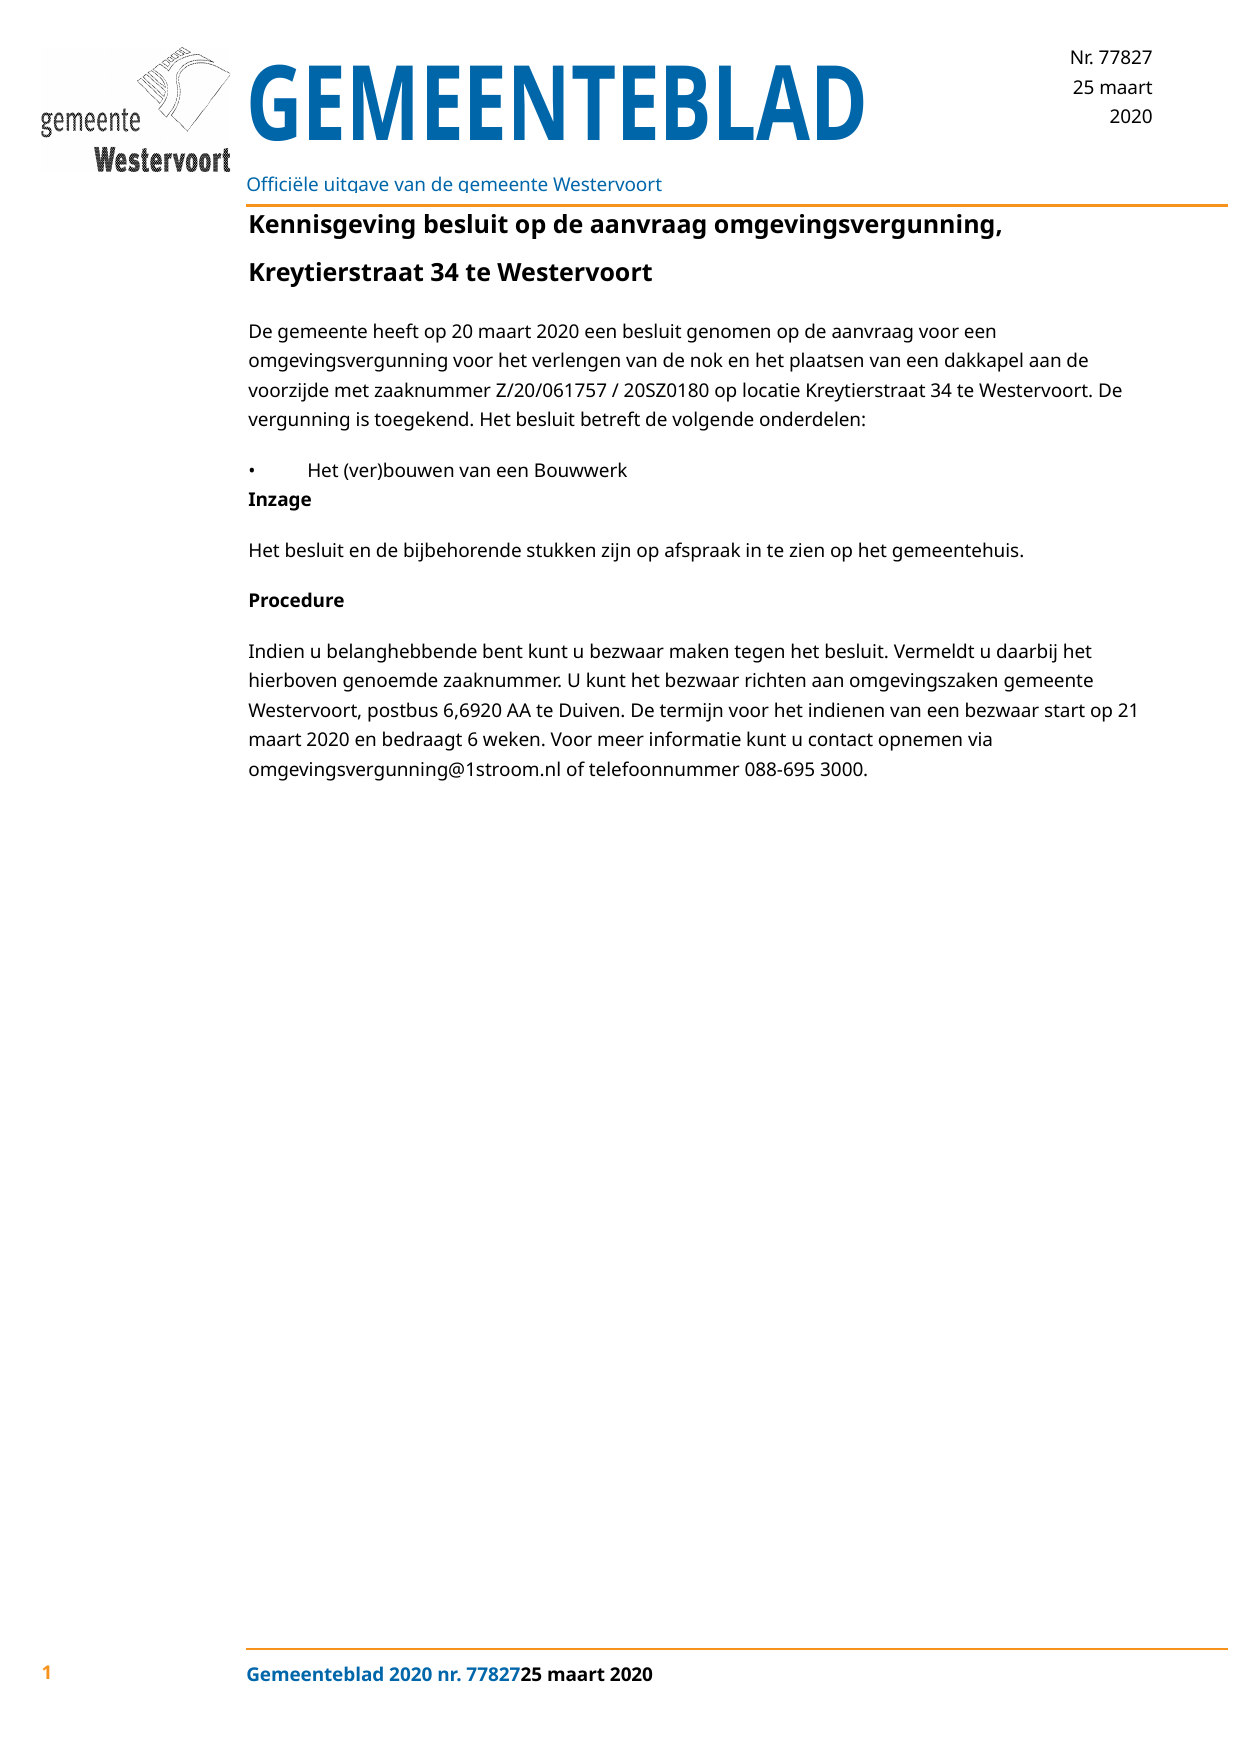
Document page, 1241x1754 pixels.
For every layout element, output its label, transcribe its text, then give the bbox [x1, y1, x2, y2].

text Kennisgeving besluit op de aanvraag omgevingsvergunning, Kreytierstraat 34 te Westervoort [248, 207, 1152, 288]
text De gemeente heeft op 20 maart 2020 een besluit genomen op de aanvraag voor een omgevingsvergunning voor het verlengen van de nok en het plaatsen van een dakkapel aan de voorzijde met zaaknummer Z/20/061757 / 20SZ0180 op locatie Kreytierstraat 34 te Westervoort. De vergunning is toegekend. Het besluit betreft de volgende onderdelen: [248, 318, 1152, 432]
picture [41, 47, 231, 172]
text Inzage [248, 487, 1152, 512]
text Het besluit en de bijbehorende stukken zijn op afspraak in te zien op het gemeentehuis. [248, 537, 1152, 563]
text Indien u belanghebbende bent kunt u bezwaar maken tegen het besluit. Vermeldt u daarbij het hierboven genoemde zaaknummer. U kunt het bezwaar richten aan omgevingszaken gemeente Westervoort, postbus 6,6920 AA te Duiven. De termijn voor het indienen van een bezwaar start op 21 maart 2020 en bedraagt 6 weken. Voor meer informatie kunt u contact opnemen via omgevingsvergunning@1stroom.nl of telefoonnummer 088-695 3000. [248, 638, 1152, 782]
text Procedure [248, 587, 1152, 613]
list Het (ver)bouwen van een Bouwwerk [248, 457, 1152, 483]
